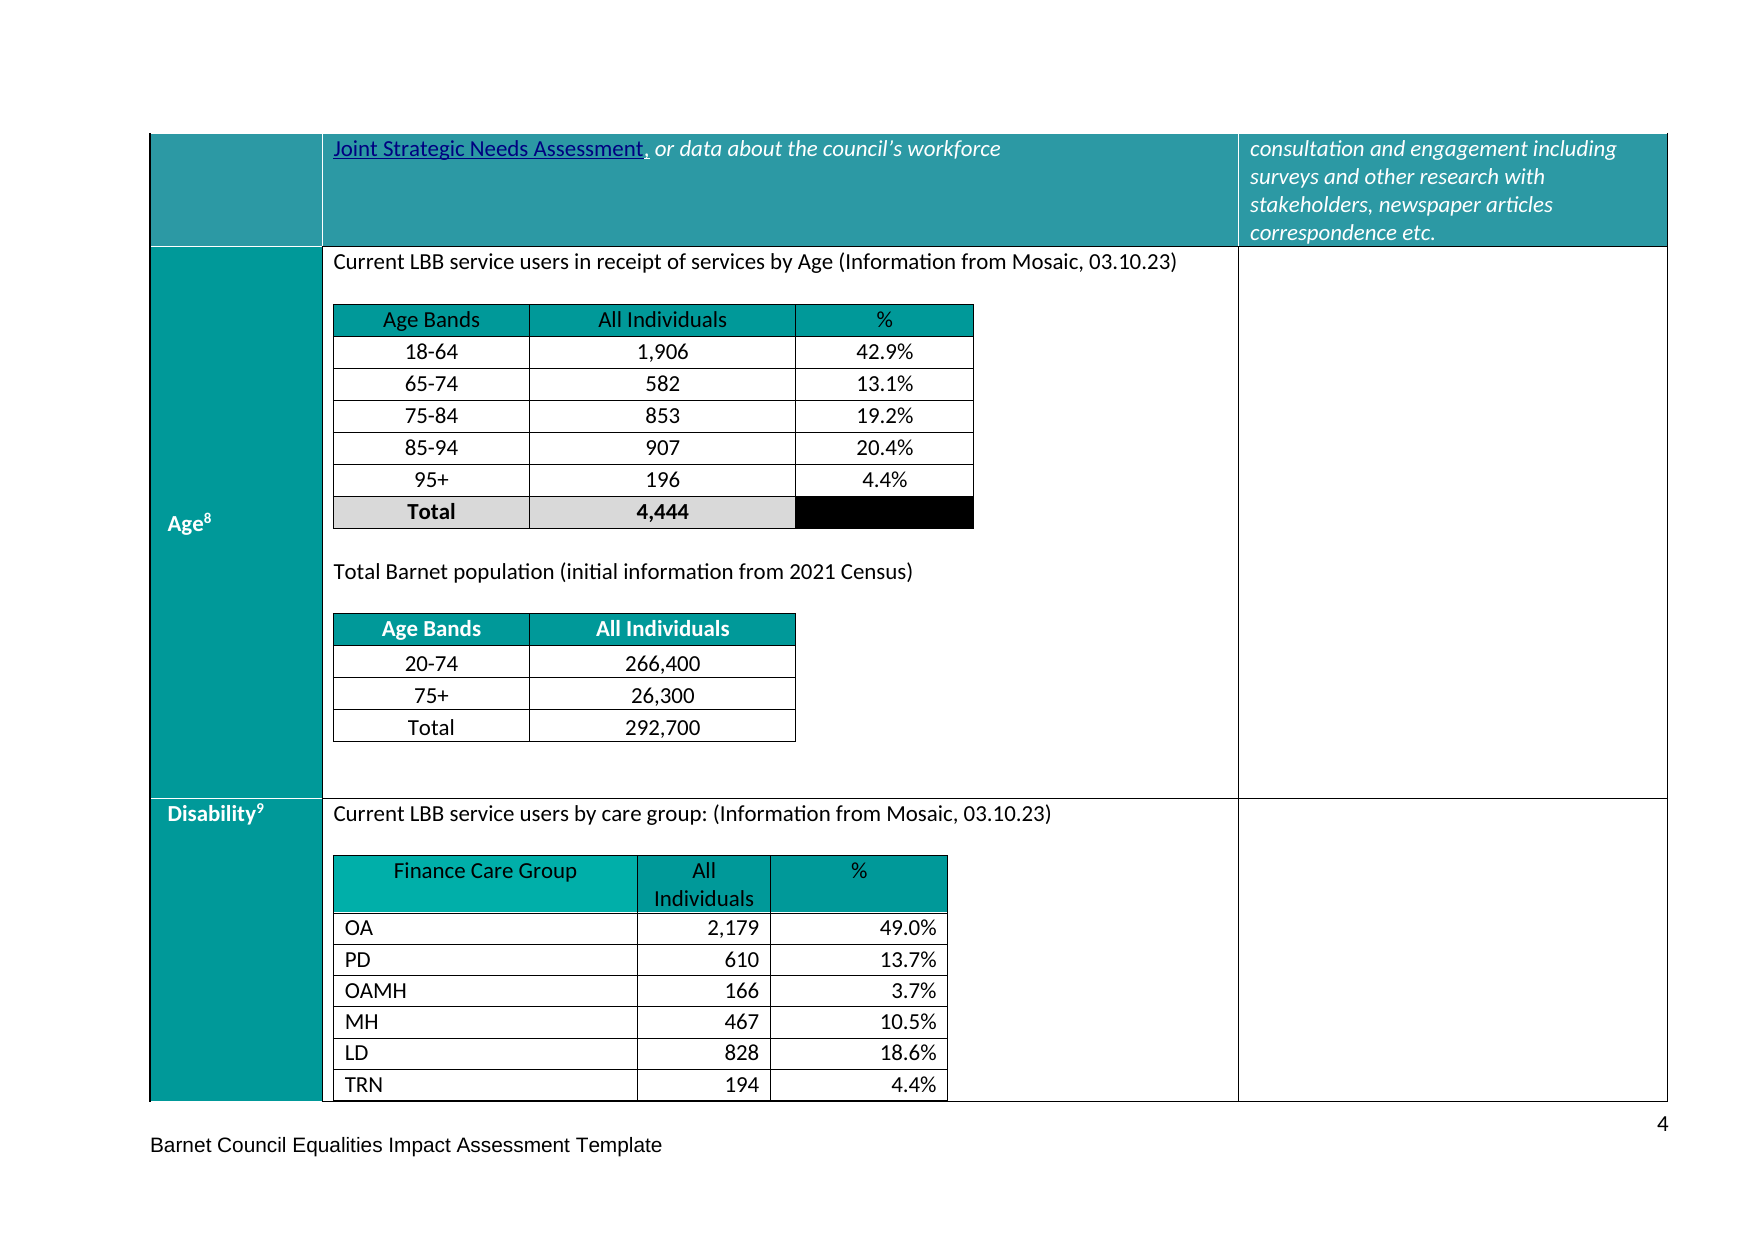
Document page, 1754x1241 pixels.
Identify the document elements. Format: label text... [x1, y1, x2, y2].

table_cell 2,179 [638, 914, 770, 944]
table_cell 1,906 [530, 337, 795, 368]
table_cell 13.7% [771, 945, 947, 975]
table_cell 292,700 [530, 710, 795, 741]
table_cell 853 [530, 401, 795, 432]
table_header All Individuals [638, 856, 770, 912]
table_cell 75-84 [334, 401, 529, 432]
table_cell [796, 497, 973, 528]
table_cell Total [334, 497, 529, 528]
table_cell Age [151, 247, 322, 798]
table_cell 13.1% [796, 369, 973, 400]
table_cell 26,300 [530, 678, 795, 709]
table_cell 95+ [334, 465, 529, 496]
table_header % [796, 305, 973, 336]
table_cell MH [334, 1007, 637, 1037]
table_cell 75+ [334, 678, 529, 709]
table_header Age Bands [334, 305, 529, 336]
table_cell 42.9% [796, 337, 973, 368]
table_header Age Bands [334, 614, 529, 645]
table_cell 4.4% [796, 465, 973, 496]
table_cell 65-74 [334, 369, 529, 400]
table_cell OAMH [334, 976, 637, 1006]
table_cell 18.6% [771, 1039, 947, 1069]
table_cell [1239, 799, 1667, 1101]
table_cell OA [334, 914, 637, 944]
table_cell 467 [638, 1007, 770, 1037]
table_header % [771, 856, 947, 912]
table_cell 166 [638, 976, 770, 1006]
table_cell Total [334, 710, 529, 741]
table_cell 610 [638, 945, 770, 975]
table_cell PD [334, 945, 637, 975]
table_cell 20-74 [334, 646, 529, 677]
table_header All Individuals [530, 305, 795, 336]
table_cell 10.5% [771, 1007, 947, 1037]
table_cell [151, 134, 322, 246]
table_cell 20.4% [796, 433, 973, 464]
table_cell TRN [334, 1070, 637, 1100]
table_cell Joint Strategic Needs Assessment, or data about the council’s workforce [323, 134, 1238, 246]
table_cell Disability [151, 799, 322, 1101]
table_cell LD [334, 1039, 637, 1069]
table_cell [1239, 247, 1667, 798]
table_cell 828 [638, 1039, 770, 1069]
table_cell 19.2% [796, 401, 973, 432]
table_cell 3.7% [771, 976, 947, 1006]
table_cell 907 [530, 433, 795, 464]
table_header All Individuals [530, 614, 795, 645]
table_cell 4.4% [771, 1070, 947, 1100]
table_cell 4,444 [530, 497, 795, 528]
table_cell 18-64 [334, 337, 529, 368]
table_cell 194 [638, 1070, 770, 1100]
table_header Finance Care Group [334, 856, 637, 912]
table_cell consultation and engagement including surveys and other research with stakeholders, newspaper articles correspondence etc. [1239, 134, 1667, 246]
table_cell 85-94 [334, 433, 529, 464]
table_cell 266,400 [530, 646, 795, 677]
table_cell 582 [530, 369, 795, 400]
table_cell Current LBB service users by care group: (Information from Mosaic, 03.10.23) [323, 799, 1238, 1101]
table_cell Current LBB service users in receipt of services by Age (Information from Mosaic, 03.10.23) Total Barnet population (initial information from 2021 Census) [323, 247, 1238, 798]
table_cell 49.0% [771, 914, 947, 944]
table_cell 196 [530, 465, 795, 496]
